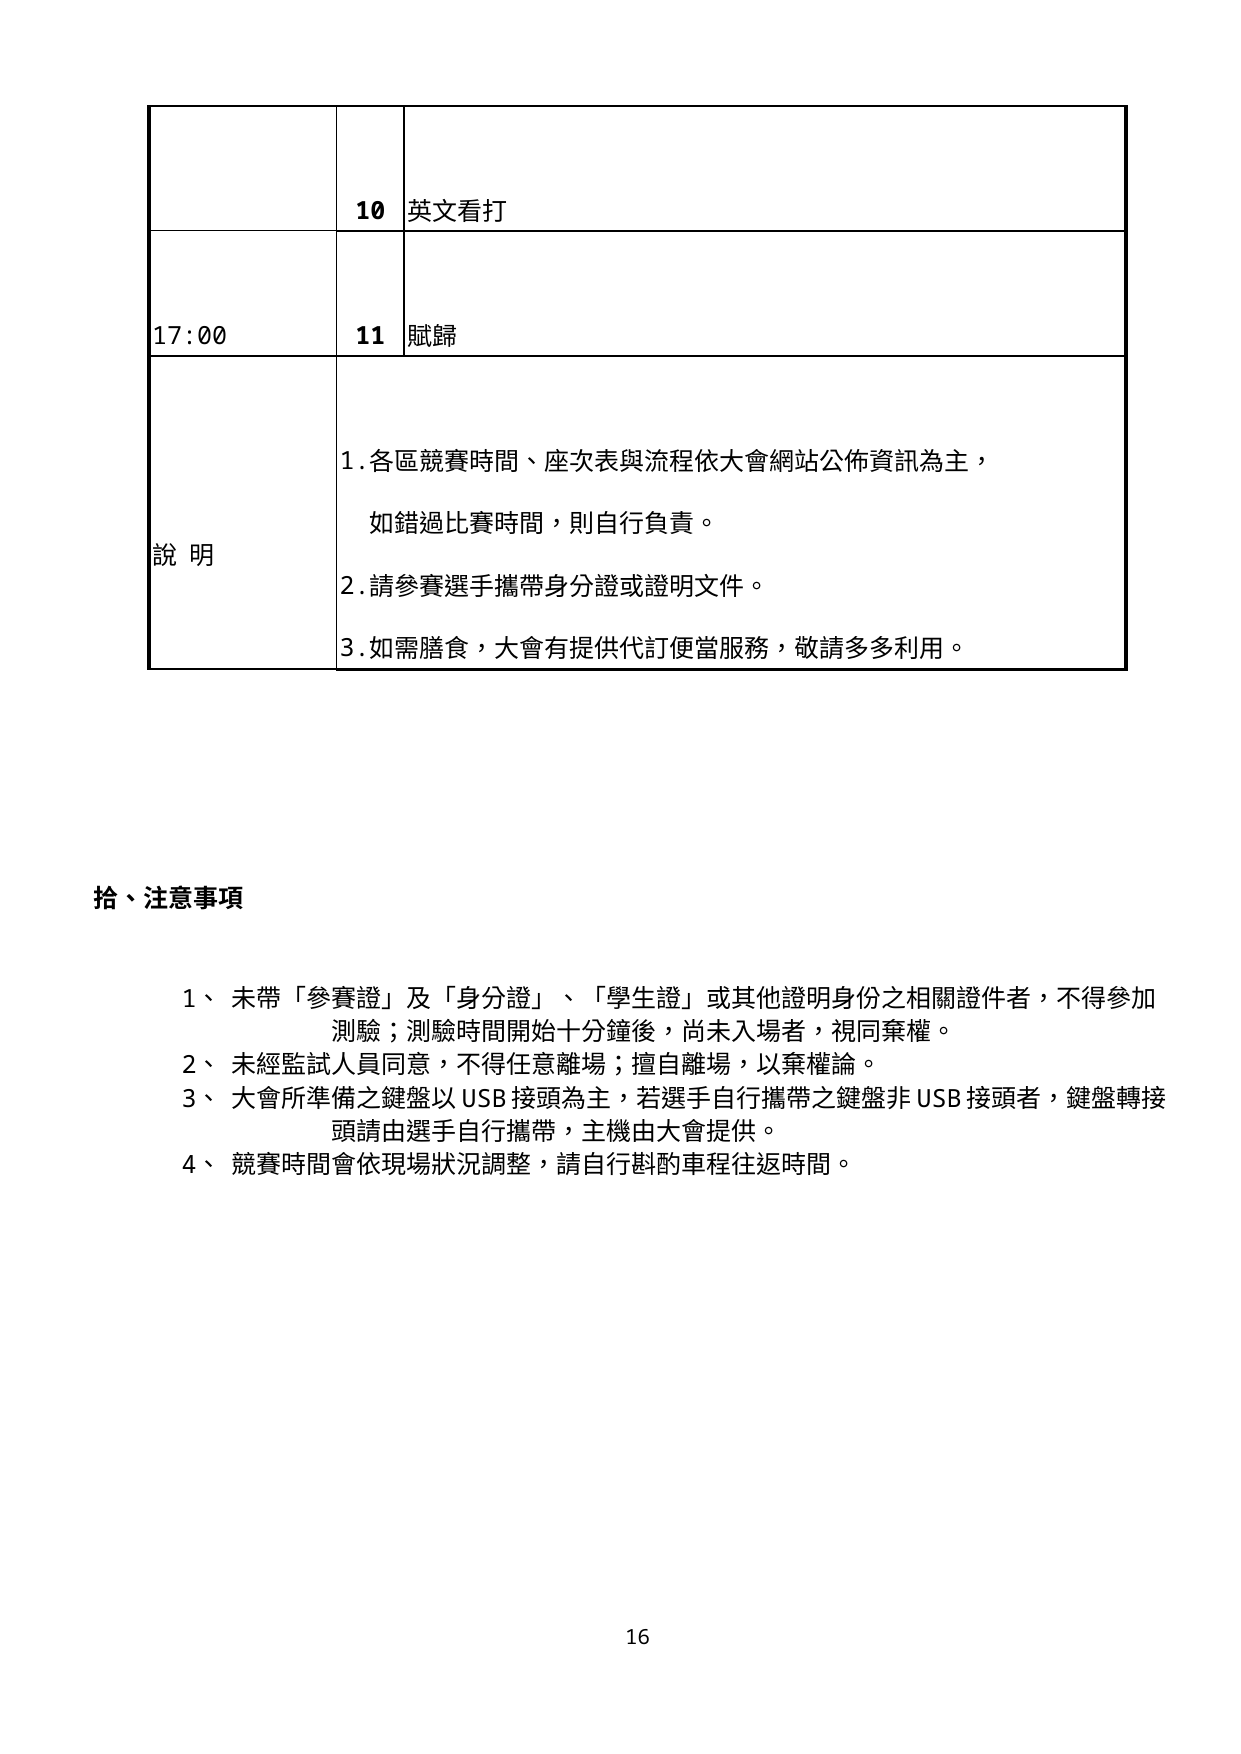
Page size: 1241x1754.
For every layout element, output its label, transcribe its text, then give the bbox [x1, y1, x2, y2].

text 拾、注意事項 [94, 855, 1181, 918]
table_cell [151, 107, 336, 230]
list 競賽時間會依現場狀況調整，請自行斟酌車程往返時間。 [181, 1147, 1181, 1180]
list 未帶「參賽證」及「身分證」、「學生證」或其他證明身份之相關證件者，不得參加測驗；測驗時間開始十分鐘後，尚未入場者，視同棄權。 [181, 980, 1181, 1047]
table_cell 10 [337, 107, 403, 230]
table_cell 11 [337, 232, 403, 355]
list 未經監試人員同意，不得任意離場；擅自離場，以棄權論。 [181, 1047, 1181, 1080]
table_cell 賦歸 [405, 232, 1124, 355]
table_cell 說 明 [151, 357, 336, 668]
table_cell 英文看打 [405, 107, 1124, 230]
table_cell 1.各區競賽時間、座次表與流程依大會網站公佈資訊為主， 如錯過比賽時間，則自行負責。 2.請參賽選手攜帶身分證或證明文件。 3.如需膳食，大會有提供代訂便當服務，敬請多多利用。 [337, 357, 1124, 668]
list 大會所準備之鍵盤以USB接頭為主，若選手自行攜帶之鍵盤非USB接頭者，鍵盤轉接頭請由選手自行攜帶，主機由大會提供。 [181, 1080, 1181, 1147]
table_cell 17:00 [151, 231, 336, 355]
